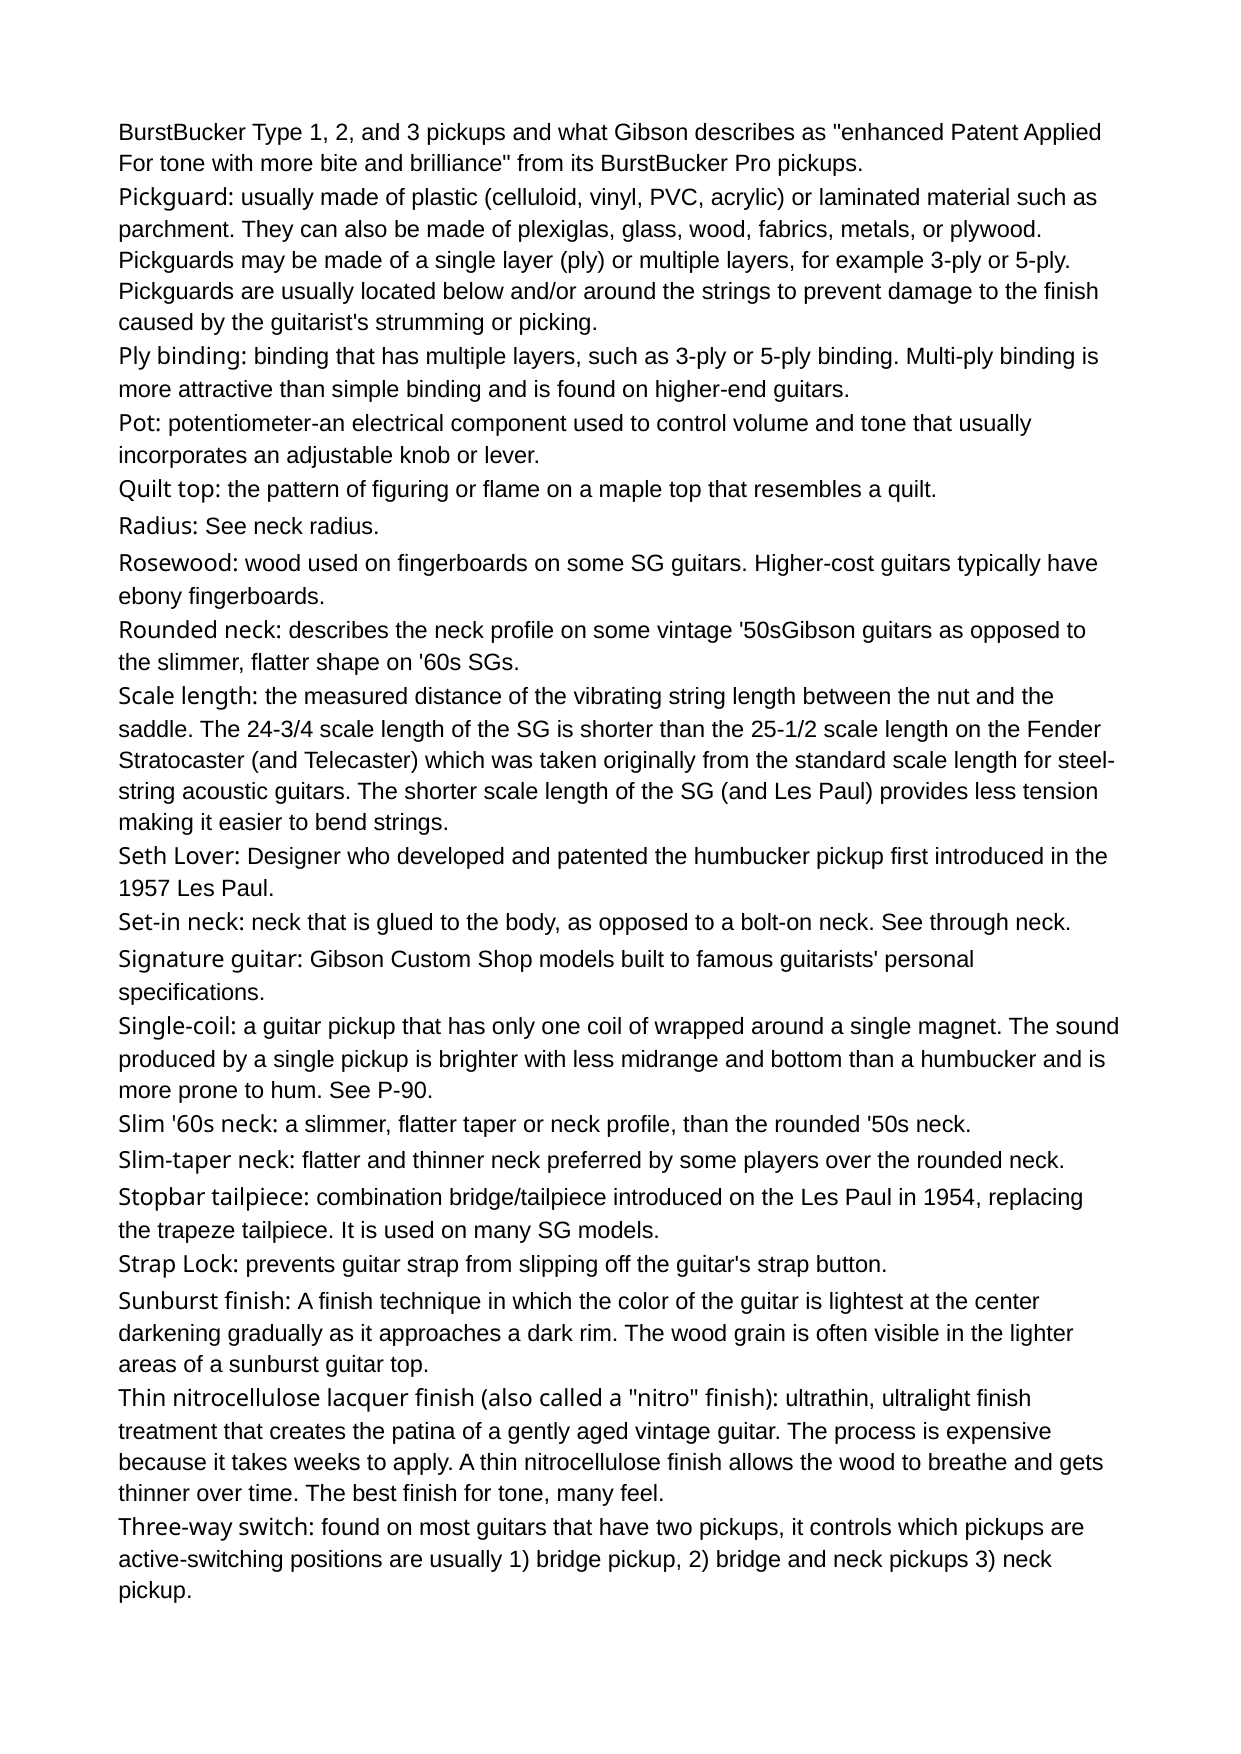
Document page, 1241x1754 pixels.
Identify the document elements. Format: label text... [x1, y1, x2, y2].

text Slim '60s neck: a slimmer, flatter taper or neck profile, than the rounded '50s neck. [118, 1107, 1122, 1139]
text Radius: See neck radius. [118, 509, 1122, 541]
text Stopbar tailpiece: combination bridge/tailpiece introduced on the Les Paul in 1954, replacing the trapeze tailpiece. It is used on many SG models. [118, 1180, 1122, 1243]
text Strap Lock: prevents guitar strap from slipping off the guitar's strap button. [118, 1247, 1122, 1279]
text Ply binding: binding that has multiple layers, such as 3-ply or 5-ply binding. Multi-ply binding is more attractive than simple binding and is found on higher-end guitars. [118, 339, 1122, 402]
text Seth Lover: Designer who developed and patented the humbucker pickup first introduced in the 1957 Les Paul. [118, 839, 1122, 902]
text Pickguard: usually made of plastic (celluloid, vinyl, PVC, acrylic) or laminated material such as parchment. They can also be made of plexiglas, glass, wood, fabrics, metals, or plywood. Pickguards may be made of a single layer (ply) or multiple layers, for example 3-ply or 5-ply. Pickguards are usually located below and/or around the strings to prevent damage to the finish caused by the guitarist's strumming or picking. [118, 180, 1122, 335]
text Scale length: the measured distance of the vibrating string length between the nut and the saddle. The 24-3/4 scale length of the SG is shorter than the 25-1/2 scale length on the Fender Stratocaster (and Telecaster) which was taken originally from the standard scale length for steel-string acoustic guitars. The shorter scale length of the SG (and Les Paul) provides less tension making it easier to bend strings. [118, 680, 1122, 835]
text Sunburst finish: A finish technique in which the color of the guitar is lightest at the center darkening gradually as it approaches a dark rim. The wood grain is often visible in the lighter areas of a sunburst guitar top. [118, 1284, 1122, 1378]
text Thin nitrocellulose lacquer finish (also called a "nitro" finish): ultrathin, ultralight finish treatment that creates the patina of a gently aged vintage guitar. The process is expensive because it takes weeks to apply. A thin nitrocellulose finish allows the wood to breathe and gets thinner over time. The best finish for tone, many feel. [118, 1382, 1122, 1506]
text Three-way switch: found on most guitars that have two pickups, it controls which pickups are active-switching positions are usually 1) bridge pickup, 2) bridge and neck pickups 3) neck pickup. [118, 1510, 1122, 1604]
text Rosewood: wood used on fingerboards on some SG guitars. Higher-cost guitars typically have ebony fingerboards. [118, 546, 1122, 609]
text Single-coil: a guitar pickup that has only one coil of wrapped around a single magnet. The sound produced by a single pickup is brighter with less midrange and bottom than a humbucker and is more prone to hum. See P-90. [118, 1009, 1122, 1103]
text Slim-taper neck: flatter and thinner neck preferred by some players over the rounded neck. [118, 1144, 1122, 1176]
text Quilt top: the pattern of figuring or flame on a maple top that resembles a quilt. [118, 473, 1122, 504]
text BurstBucker Type 1, 2, and 3 pickups and what Gibson describes as "enhanced Patent Applied For tone with more bite and brilliance" from its BurstBucker Pro pickups. [118, 118, 1122, 176]
text Rounded neck: describes the neck profile on some vintage '50sGibson guitars as opposed to the slimmer, flatter shape on '60s SGs. [118, 613, 1122, 676]
text Signature guitar: Gibson Custom Shop models built to famous guitarists' personal specifications. [118, 942, 1122, 1005]
text Set-in neck: neck that is glued to the body, as opposed to a bolt-on neck. See through neck. [118, 906, 1122, 938]
text Pot: potentiometer-an electrical component used to control volume and tone that usually incorporates an adjustable knob or lever. [118, 406, 1122, 469]
